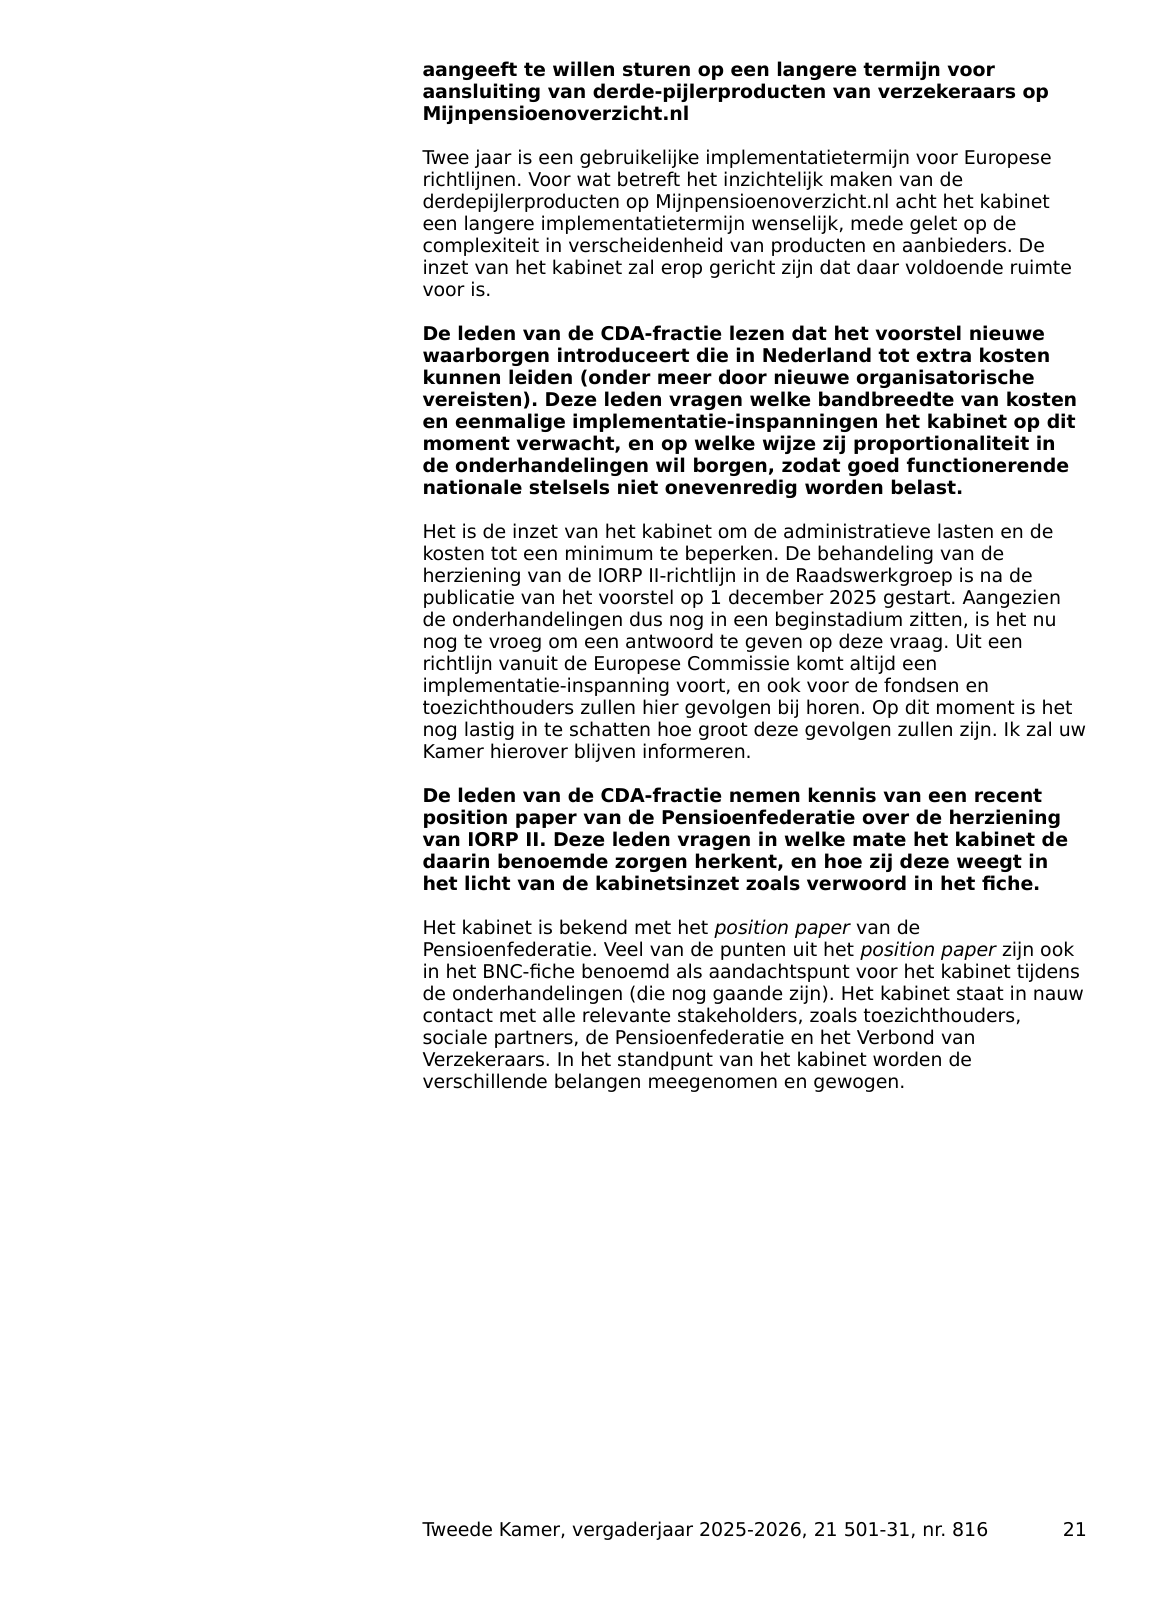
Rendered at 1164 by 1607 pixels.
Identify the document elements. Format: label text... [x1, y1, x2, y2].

text De leden van de CDA-fractie lezen dat het voorstel nieuwe waarborgen introduceert die in Nederland tot extra kosten kunnen leiden (onder meer door nieuwe organisatorische vereisten). Deze leden vragen welke bandbreedte van kosten en eenmalige implementatie-inspanningen het kabinet op dit moment verwacht, en op welke wijze zij proportionaliteit in de onderhandelingen wil borgen, zodat goed functionerende nationale stelsels niet onevenredig worden belast. [422, 323, 1087, 499]
text Twee jaar is een gebruikelijke implementatietermijn voor Europese richtlijnen. Voor wat betreft het inzichtelijk maken van de derdepijlerproducten op Mijnpensioenoverzicht.nl acht het kabinet een langere implementatietermijn wenselijk, mede gelet op de complexiteit in verscheidenheid van producten en aanbieders. De inzet van het kabinet zal erop gericht zijn dat daar voldoende ruimte voor is. [422, 147, 1087, 301]
text Het is de inzet van het kabinet om de administratieve lasten en de kosten tot een minimum te beperken. De behandeling van de herziening van de IORP II-richtlijn in de Raadswerkgroep is na de publicatie van het voorstel op 1 december 2025 gestart. Aangezien de onderhandelingen dus nog in een beginstadium zitten, is het nu nog te vroeg om een antwoord te geven op deze vraag. Uit een richtlijn vanuit de Europese Commissie komt altijd een implementatie-inspanning voort, en ook voor de fondsen en toezichthouders zullen hier gevolgen bij horen. Op dit moment is het nog lastig in te schatten hoe groot deze gevolgen zullen zijn. Ik zal uw Kamer hierover blijven informeren. [422, 521, 1087, 763]
text aangeeft te willen sturen op een langere termijn voor aansluiting van derde-pijlerproducten van verzekeraars op Mijnpensioenoverzicht.nl [422, 59, 1087, 125]
text Het kabinet is bekend met het position paper van de Pensioenfederatie. Veel van de punten uit het position paper zijn ook in het BNC-fiche benoemd als aandachtspunt voor het kabinet tijdens de onderhandelingen (die nog gaande zijn). Het kabinet staat in nauw contact met alle relevante stakeholders, zoals toezichthouders, sociale partners, de Pensioenfederatie en het Verbond van Verzekeraars. In het standpunt van het kabinet worden de verschillende belangen meegenomen en gewogen. [422, 917, 1087, 1093]
text De leden van de CDA-fractie nemen kennis van een recent position paper van de Pensioenfederatie over de herziening van IORP II. Deze leden vragen in welke mate het kabinet de daarin benoemde zorgen herkent, en hoe zij deze weegt in het licht van de kabinetsinzet zoals verwoord in het fiche. [422, 785, 1087, 895]
